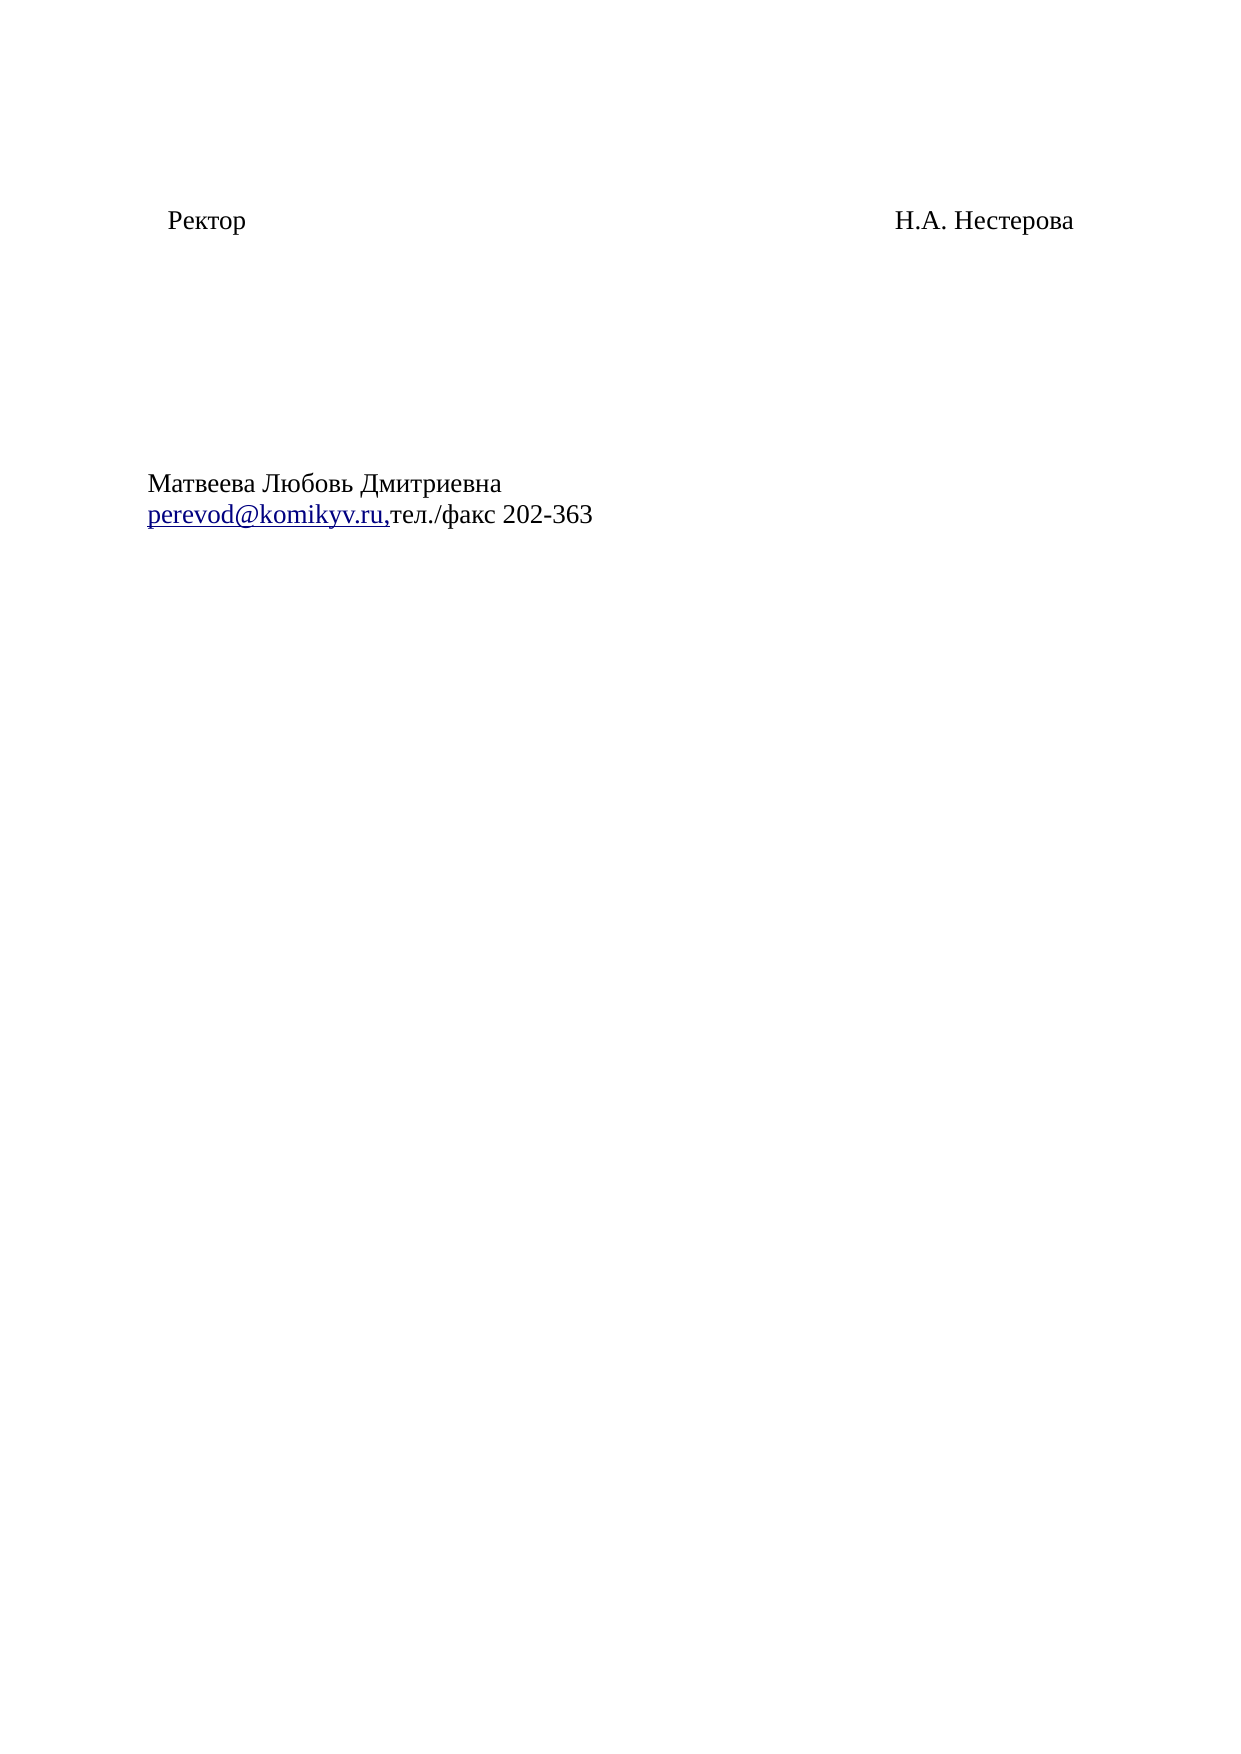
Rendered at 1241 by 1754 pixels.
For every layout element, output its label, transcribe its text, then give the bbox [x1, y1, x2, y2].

text perevod@komikyv.ru,тел./факс 202-363 [118, 498, 1122, 529]
text Матвеева Любовь Дмитриевна [118, 467, 1122, 498]
text Ректор Н.А. Нестерова [118, 204, 1124, 236]
